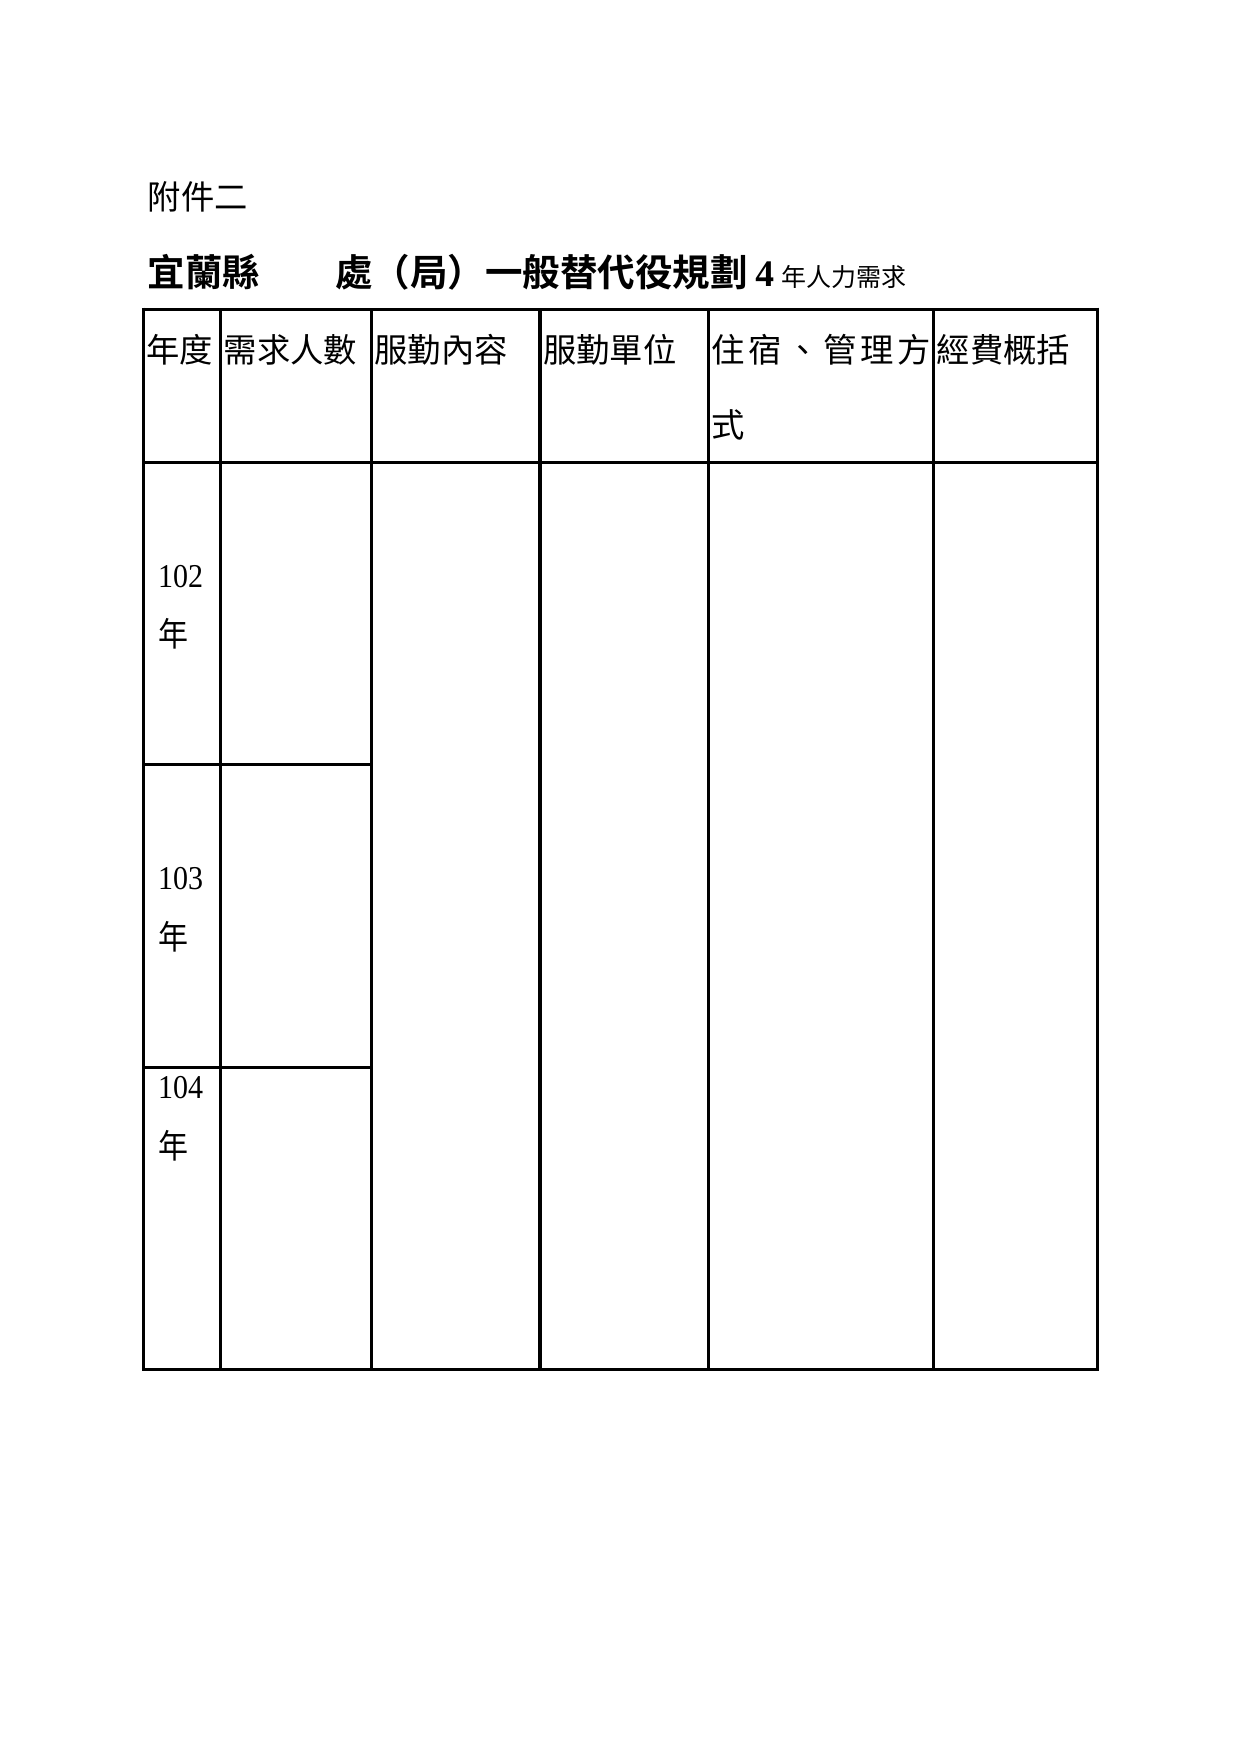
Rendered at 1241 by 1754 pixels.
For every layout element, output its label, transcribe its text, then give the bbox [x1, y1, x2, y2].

table_header 需求人數 [222, 311, 370, 461]
table_cell [222, 766, 370, 1066]
table_cell 103年 [145, 766, 219, 1066]
table_cell [935, 464, 1096, 1368]
table_header 年度 [145, 311, 219, 461]
table_cell [222, 1069, 370, 1368]
text 附件二 [148, 157, 1152, 232]
table_cell 104年 [145, 1069, 219, 1368]
text 宜蘭縣 處（局）一般替代役規劃4年人力需求 [148, 232, 1152, 307]
table_cell [373, 464, 538, 1368]
table_cell [222, 464, 370, 763]
table_header 住宿、管理方式 [710, 311, 932, 461]
table_cell [710, 464, 932, 1368]
table_header 經費概括 [935, 311, 1096, 461]
table_cell 102年 [145, 464, 219, 763]
table_header 服勤單位 [542, 311, 707, 461]
table_cell [542, 464, 707, 1368]
table_header 服勤內容 [373, 311, 538, 461]
